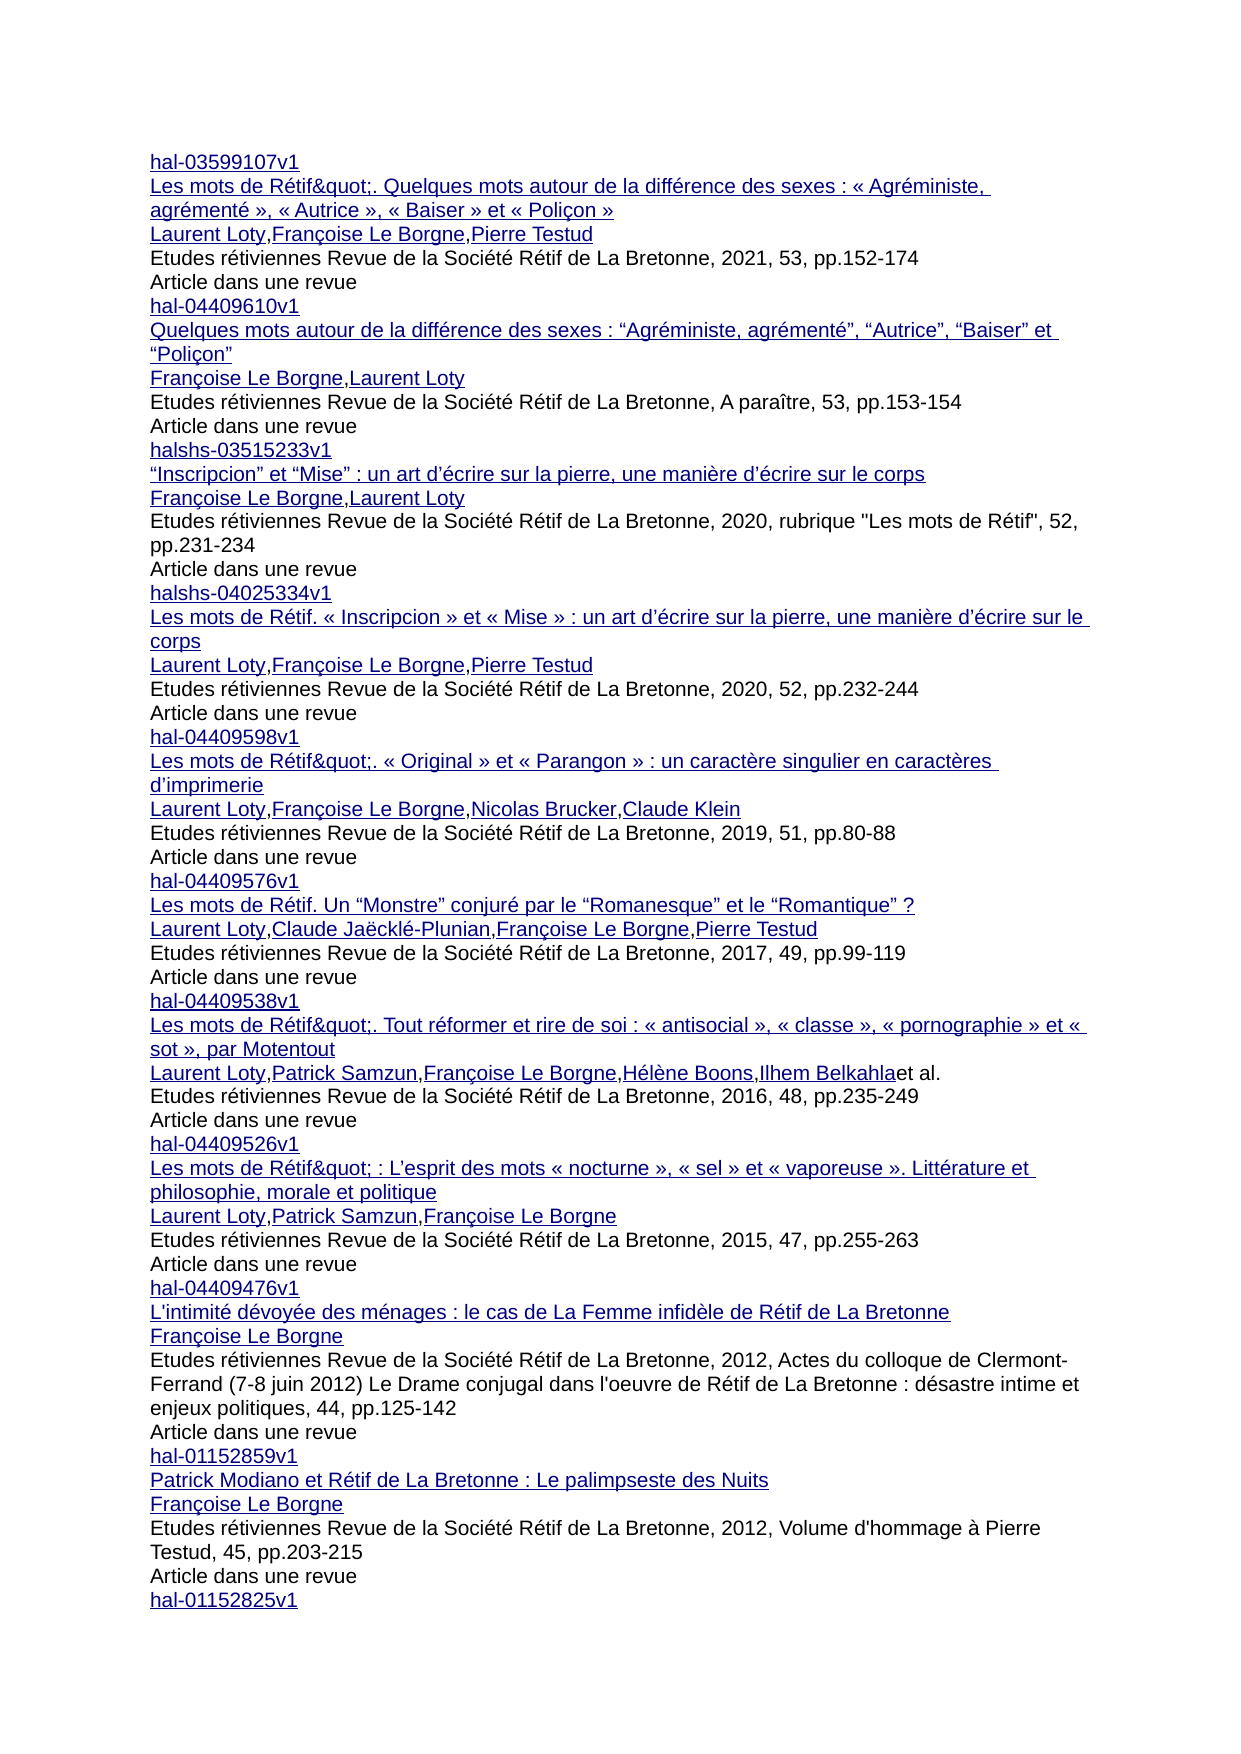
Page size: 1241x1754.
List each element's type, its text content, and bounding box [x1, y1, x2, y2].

table_cell Les mots de Rétif. Un “Monstre” conjuré par le “Romanesque” et le “Romantique” ? Laurent Loty,Claude Jaëcklé-Plunian,Françoise Le Borgne,Pierre Testud Etudes rétiviennes Revue de la Société Rétif de La Bretonne, 2017, 49, pp.99-119 Article dans une revue hal-04409538v1 [150, 893, 1090, 1012]
table_cell Patrick Modiano et Rétif de La Bretonne : Le palimpseste des Nuits Françoise Le Borgne Etudes rétiviennes Revue de la Société Rétif de La Bretonne, 2012, Volume d'hommage à Pierre Testud, 45, pp.203-215 Article dans une revue hal-01152825v1 [150, 1468, 1090, 1611]
table_cell Les mots de Rétif&quot;. Tout réformer et rire de soi : « antisocial », « classe », « pornographie » et « sot », par Motentout Laurent Loty,Patrick Samzun,Françoise Le Borgne,Hélène Boons,Ilhem Belkahlaet al. Etudes rétiviennes Revue de la Société Rétif de La Bretonne, 2016, 48, pp.235-249 Article dans une revue hal-04409526v1 [150, 1013, 1090, 1156]
table_cell Les mots de Rétif&quot;. Quelques mots autour de la différence des sexes : « Agréministe, agrémenté », « Autrice », « Baiser » et « Poliçon » Laurent Loty,Françoise Le Borgne,Pierre Testud Etudes rétiviennes Revue de la Société Rétif de La Bretonne, 2021, 53, pp.152-174 Article dans une revue hal-04409610v1 [150, 174, 1090, 318]
table_cell “Inscripcion” et “Mise” : un art d’écrire sur la pierre, une manière d’écrire sur le corps Françoise Le Borgne,Laurent Loty Etudes rétiviennes Revue de la Société Rétif de La Bretonne, 2020, rubrique "Les mots de Rétif", 52, pp.231-234 Article dans une revue halshs-04025334v1 [150, 461, 1090, 605]
table_cell Les mots de Rétif. « Inscripcion » et « Mise » : un art d’écrire sur la pierre, une manière d’écrire sur le [150, 605, 1090, 626]
table_cell hal-03599107v1 [150, 150, 1090, 174]
table_cell corps Laurent Loty,Françoise Le Borgne,Pierre Testud Etudes rétiviennes Revue de la Société Rétif de La Bretonne, 2020, 52, pp.232-244 Article dans une revue hal-04409598v1 [150, 627, 1090, 749]
table_cell Les mots de Rétif&quot;. « Original » et « Parangon » : un caractère singulier en caractères d’imprimerie Laurent Loty,Françoise Le Borgne,Nicolas Brucker,Claude Klein Etudes rétiviennes Revue de la Société Rétif de La Bretonne, 2019, 51, pp.80-88 Article dans une revue hal-04409576v1 [150, 749, 1090, 893]
table_cell Quelques mots autour de la différence des sexes : “Agréministe, agrémenté”, “Autrice”, “Baiser” et “Poliçon” Françoise Le Borgne,Laurent Loty Etudes rétiviennes Revue de la Société Rétif de La Bretonne, A paraître, 53, pp.153-154 Article dans une revue halshs-03515233v1 [150, 318, 1090, 461]
table_cell Les mots de Rétif&quot; : L’esprit des mots « nocturne », « sel » et « vaporeuse ». Littérature et philosophie, morale et politique Laurent Loty,Patrick Samzun,Françoise Le Borgne Etudes rétiviennes Revue de la Société Rétif de La Bretonne, 2015, 47, pp.255-263 Article dans une revue hal-04409476v1 [150, 1156, 1090, 1300]
table_cell L'intimité dévoyée des ménages : le cas de La Femme infidèle de Rétif de La Bretonne Françoise Le Borgne Etudes rétiviennes Revue de la Société Rétif de La Bretonne, 2012, Actes du colloque de Clermont-Ferrand (7-8 juin 2012) Le Drame conjugal dans l'oeuvre de Rétif de La Bretonne : désastre intime et enjeux politiques, 44, pp.125-142 Article dans une revue hal-01152859v1 [150, 1300, 1090, 1468]
